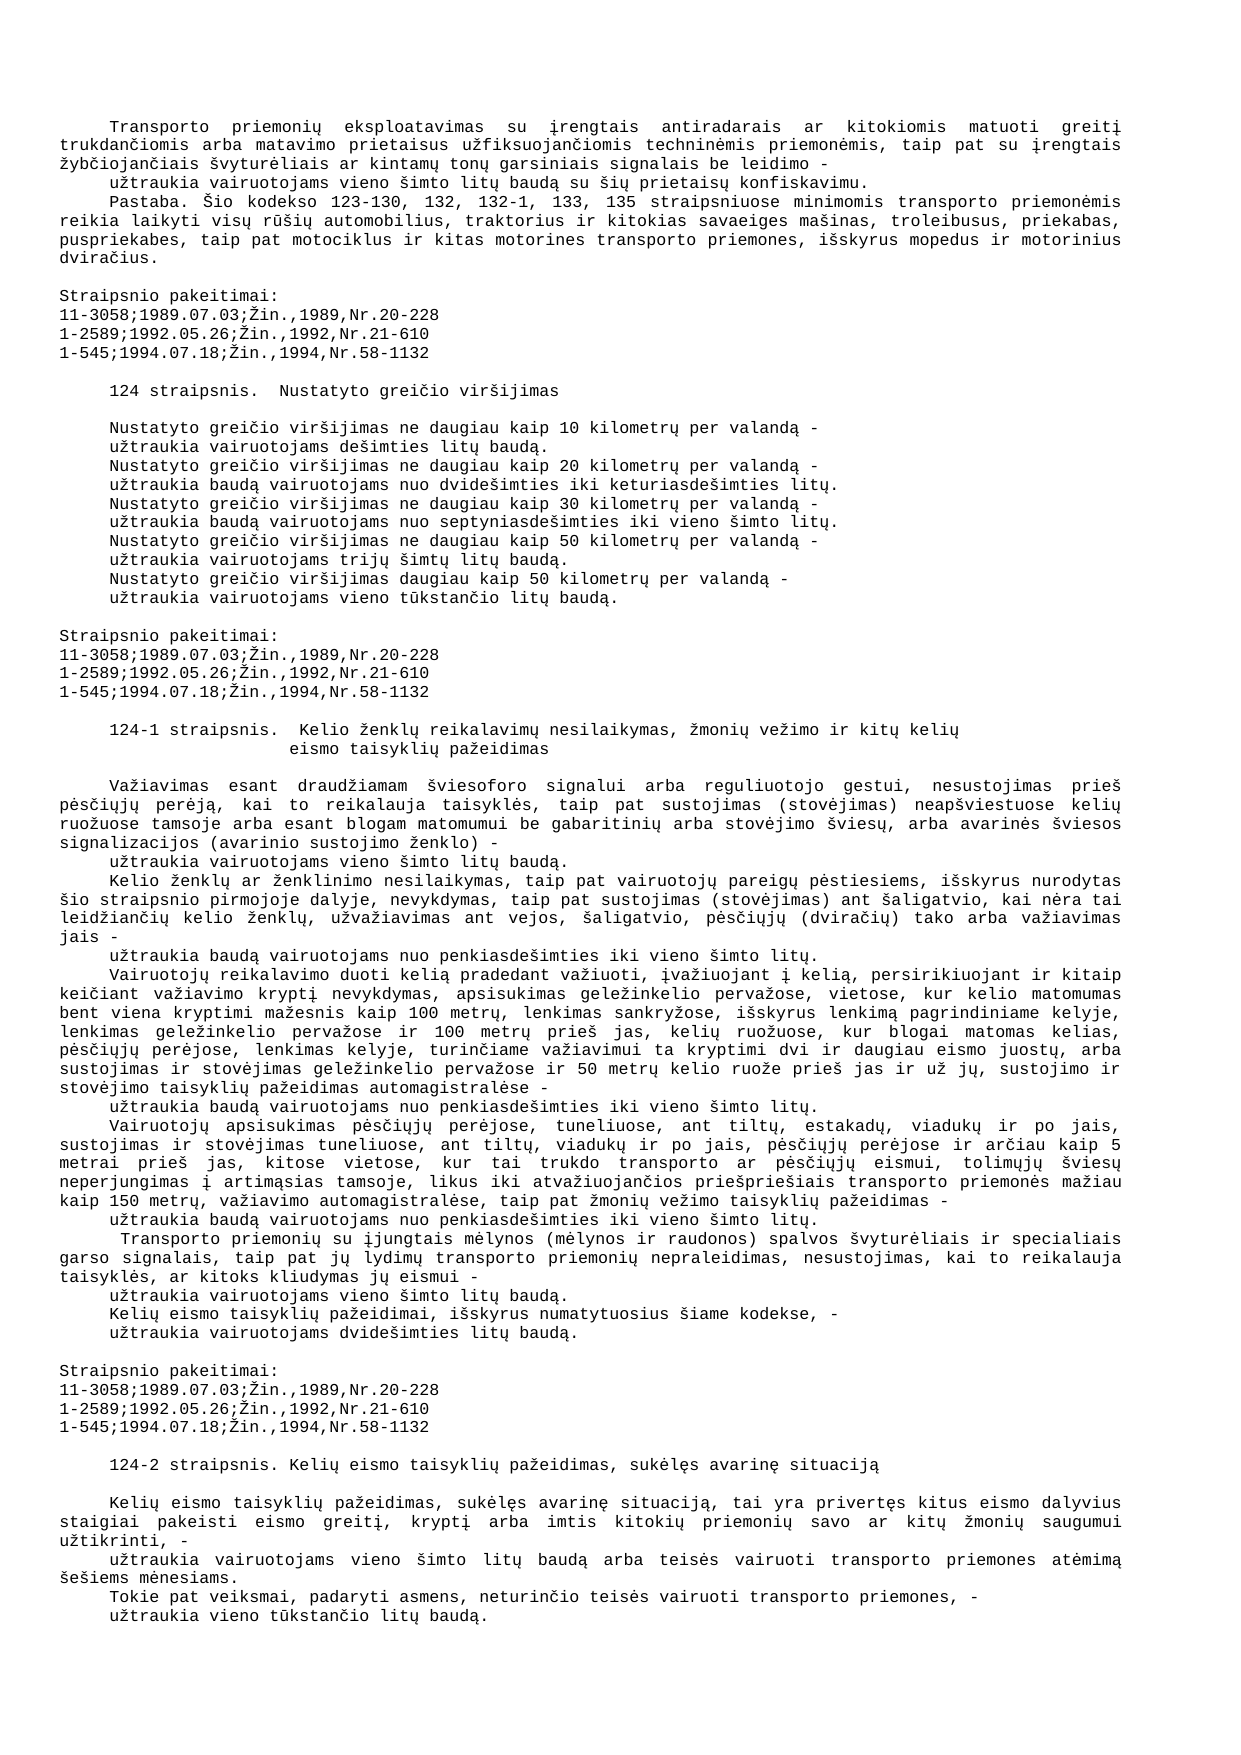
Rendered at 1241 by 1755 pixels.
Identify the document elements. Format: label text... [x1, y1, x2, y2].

text Važiavimas esant draudžiamam šviesoforo signalui arba reguliuotojo gestui, nesustojimas prieš pėsčiųjų perėją, kai to reikalauja taisyklės, taip pat sustojimas (stovėjimas) neapšviestuose kelių ruožuose tamsoje arba esant blogam matomumui be gabaritinių arba stovėjimo šviesų, arba avarinės šviesos signalizacijos (avarinio sustojimo ženklo) - [59, 778, 1122, 853]
text Kelių eismo taisyklių pažeidimai, išskyrus numatytuosius šiame kodekse, - [59, 1306, 1122, 1325]
text Nustatyto greičio viršijimas daugiau kaip 50 kilometrų per valandą - [59, 571, 1122, 589]
text Transporto priemonių eksploatavimas su įrengtais antiradarais ar kitokiomis matuoti greitį trukdančiomis arba matavimo prietaisus užfiksuojančiomis techninėmis priemonėmis, taip pat su įrengtais žybčiojančiais švyturėliais ar kintamų tonų garsiniais signalais be leidimo - [59, 118, 1122, 175]
text 1-545;1994.07.18;Žin.,1994,Nr.58-1132 [59, 344, 1122, 363]
text Nustatyto greičio viršijimas ne daugiau kaip 30 kilometrų per valandą - [59, 495, 1122, 514]
text Kelių eismo taisyklių pažeidimas, sukėlęs avarinę situaciją, tai yra privertęs kitus eismo dalyvius staigiai pakeisti eismo greitį, kryptį arba imtis kitokių priemonių savo ar kitų žmonių saugumui užtikrinti, - [59, 1494, 1122, 1551]
text 124-2 straipsnis. Kelių eismo taisyklių pažeidimas, sukėlęs avarinę situaciją [59, 1457, 1122, 1476]
text užtraukia baudą vairuotojams nuo penkiasdešimties iki vieno šimto litų. [59, 1212, 1122, 1231]
text užtraukia vieno tūkstančio litų baudą. [59, 1608, 1122, 1626]
text Tokie pat veiksmai, padaryti asmens, neturinčio teisės vairuoti transporto priemones, - [59, 1589, 1122, 1608]
text 11-3058;1989.07.03;Žin.,1989,Nr.20-228 [59, 1381, 1122, 1400]
text Straipsnio pakeitimai: [59, 288, 1122, 307]
text Transporto priemonių su įjungtais mėlynos (mėlynos ir raudonos) spalvos švyturėliais ir specialiais garso signalais, taip pat jų lydimų transporto priemonių nepraleidimas, nesustojimas, kai to reikalauja taisyklės, ar kitoks kliudymas jų eismui - [59, 1231, 1122, 1287]
text Kelio ženklų ar ženklinimo nesilaikymas, taip pat vairuotojų pareigų pėstiesiems, išskyrus nurodytas šio straipsnio pirmojoje dalyje, nevykdymas, taip pat sustojimas (stovėjimas) ant šaligatvio, kai nėra tai leidžiančių kelio ženklų, užvažiavimas ant vejos, šaligatvio, pėsčiųjų (dviračių) tako arba važiavimas jais - [59, 872, 1122, 948]
text 1-2589;1992.05.26;Žin.,1992,Nr.21-610 [59, 1400, 1122, 1419]
text užtraukia vairuotojams vieno šimto litų baudą arba teisės vairuoti transporto priemones atėmimą šešiems mėnesiams. [59, 1551, 1122, 1589]
text užtraukia baudą vairuotojams nuo dvidešimties iki keturiasdešimties litų. [59, 476, 1122, 495]
text Nustatyto greičio viršijimas ne daugiau kaip 10 kilometrų per valandą - [59, 420, 1122, 439]
text užtraukia baudą vairuotojams nuo penkiasdešimties iki vieno šimto litų. [59, 1098, 1122, 1117]
text užtraukia vairuotojams trijų šimtų litų baudą. [59, 552, 1122, 571]
text užtraukia baudą vairuotojams nuo penkiasdešimties iki vieno šimto litų. [59, 948, 1122, 967]
text užtraukia vairuotojams vieno šimto litų baudą. [59, 1287, 1122, 1306]
text užtraukia vairuotojams vieno tūkstančio litų baudą. [59, 589, 1122, 608]
text 124-1 straipsnis. Kelio ženklų reikalavimų nesilaikymas, žmonių vežimo ir kitų kelių [59, 721, 1122, 740]
text 124 straipsnis. Nustatyto greičio viršijimas [59, 382, 1122, 401]
text eismo taisyklių pažeidimas [59, 740, 1122, 759]
text 1-2589;1992.05.26;Žin.,1992,Nr.21-610 [59, 326, 1122, 344]
text 1-545;1994.07.18;Žin.,1994,Nr.58-1132 [59, 1419, 1122, 1438]
text Nustatyto greičio viršijimas ne daugiau kaip 50 kilometrų per valandą - [59, 533, 1122, 552]
text Vairuotojų apsisukimas pėsčiųjų perėjose, tuneliuose, ant tiltų, estakadų, viadukų ir po jais, sustojimas ir stovėjimas tuneliuose, ant tiltų, viadukų ir po jais, pėsčiųjų perėjose ir arčiau kaip 5 metrai prieš jas, kitose vietose, kur tai trukdo transporto ar pėsčiųjų eismui, tolimųjų šviesų neperjungimas į artimąsias tamsoje, likus iki atvažiuojančios priešpriešiais transporto priemonės mažiau kaip 150 metrų, važiavimo automagistralėse, taip pat žmonių vežimo taisyklių pažeidimas - [59, 1117, 1122, 1212]
text Pastaba. Šio kodekso 123-130, 132, 132-1, 133, 135 straipsniuose minimomis transporto priemonėmis reikia laikyti visų rūšių automobilius, traktorius ir kitokias savaeiges mašinas, troleibusus, priekabas, puspriekabes, taip pat motociklus ir kitas motorines transporto priemones, išskyrus mopedus ir motorinius dviračius. [59, 193, 1122, 269]
text užtraukia vairuotojams dvidešimties litų baudą. [59, 1325, 1122, 1344]
text Straipsnio pakeitimai: [59, 627, 1122, 646]
text Vairuotojų reikalavimo duoti kelią pradedant važiuoti, įvažiuojant į kelią, persirikiuojant ir kitaip keičiant važiavimo kryptį nevykdymas, apsisukimas geležinkelio pervažose, vietose, kur kelio matomumas bent viena kryptimi mažesnis kaip 100 metrų, lenkimas sankryžose, išskyrus lenkimą pagrindiniame kelyje, lenkimas geležinkelio pervažose ir 100 metrų prieš jas, kelių ruožuose, kur blogai matomas kelias, pėsčiųjų perėjose, lenkimas kelyje, turinčiame važiavimui ta kryptimi dvi ir daugiau eismo juostų, arba sustojimas ir stovėjimas geležinkelio pervažose ir 50 metrų kelio ruože prieš jas ir už jų, sustojimo ir stovėjimo taisyklių pažeidimas automagistralėse - [59, 967, 1122, 1098]
text 1-2589;1992.05.26;Žin.,1992,Nr.21-610 [59, 665, 1122, 684]
text 11-3058;1989.07.03;Žin.,1989,Nr.20-228 [59, 307, 1122, 326]
text Straipsnio pakeitimai: [59, 1362, 1122, 1381]
text 1-545;1994.07.18;Žin.,1994,Nr.58-1132 [59, 684, 1122, 703]
text užtraukia vairuotojams vieno šimto litų baudą. [59, 853, 1122, 872]
text užtraukia vairuotojams vieno šimto litų baudą su šių prietaisų konfiskavimu. [59, 175, 1122, 193]
text užtraukia baudą vairuotojams nuo septyniasdešimties iki vieno šimto litų. [59, 514, 1122, 533]
text 11-3058;1989.07.03;Žin.,1989,Nr.20-228 [59, 646, 1122, 665]
text užtraukia vairuotojams dešimties litų baudą. [59, 439, 1122, 457]
text Nustatyto greičio viršijimas ne daugiau kaip 20 kilometrų per valandą - [59, 457, 1122, 476]
